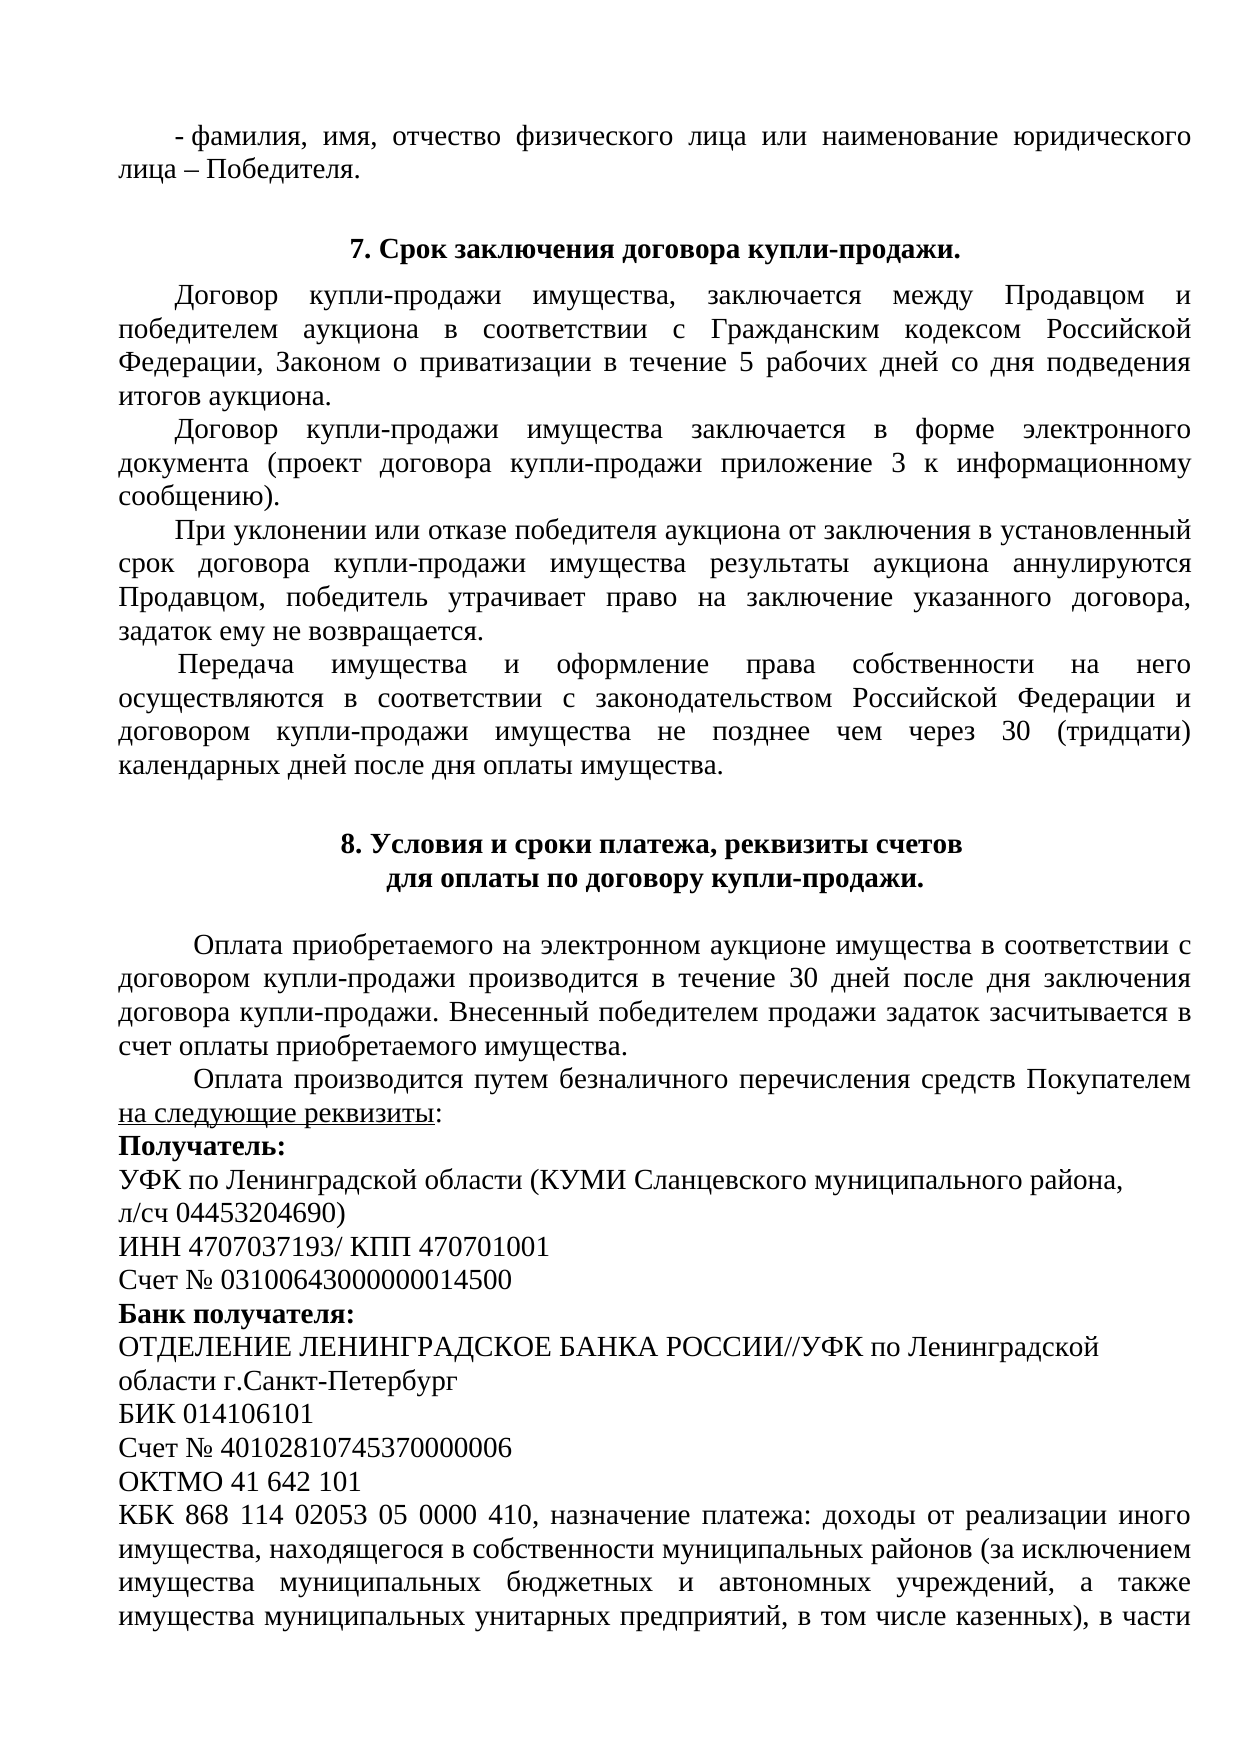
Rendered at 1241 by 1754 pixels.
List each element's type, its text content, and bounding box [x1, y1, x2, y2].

text Счет № 40102810745370000006 [118, 1430, 1192, 1464]
text БИК 014106101 [118, 1397, 1192, 1430]
text При уклонении или отказе победителя аукциона от заключения в установленный срок договора купли-продажи имущества результаты аукциона аннулируются Продавцом, победитель утрачивает право на заключение указанного договора, задаток ему не возвращается. [118, 512, 1192, 646]
text для оплаты по договору купли-продажи. [118, 860, 1192, 893]
text Счет № 03100643000000014500 [118, 1262, 1192, 1296]
text Получатель: [118, 1128, 1192, 1162]
text Передача имущества и оформление права собственности на него осуществляются в соответствии с законодательством Российской Федерации и договором купли-продажи имущества не позднее чем через 30 (тридцати) календарных дней после дня оплаты имущества. [118, 646, 1192, 780]
text л/сч 04453204690) [118, 1195, 1192, 1229]
text Оплата приобретаемого на электронном аукционе имущества в соответствии с договором купли-продажи производится в течение 30 дней после дня заключения договора купли-продажи. Внесенный победителем продажи задаток засчитывается в счет оплаты приобретаемого имущества. [118, 927, 1192, 1061]
text УФК по Ленинградской области (КУМИ Сланцевского муниципального района, [118, 1162, 1192, 1195]
text 8. Условия и сроки платежа, реквизиты счетов [118, 826, 1192, 860]
text ОКТМО 41 642 101 [118, 1464, 1192, 1497]
text КБК 868 114 02053 05 0000 410, назначение платежа: доходы от реализации иного имущества, находящегося в собственности муниципальных районов (за исключением имущества муниципальных бюджетных и автономных учреждений, а также имущества муниципальных унитарных предприятий, в том числе казенных), в части [118, 1497, 1192, 1631]
text Оплата производится путем безналичного перечисления средств Покупателем на следующие реквизиты: [118, 1061, 1192, 1128]
text - фамилия, имя, отчество физического лица или наименование юридического лица – Победителя. [118, 118, 1192, 185]
text ИНН 4707037193/ КПП 470701001 [118, 1229, 1192, 1262]
text ОТДЕЛЕНИЕ ЛЕНИНГРАДСКОЕ БАНКА РОССИИ//УФК по Ленинградской области г.Санкт-Петербург [118, 1329, 1192, 1397]
text Банк получателя: [118, 1296, 1192, 1329]
text Договор купли-продажи имущества, заключается между Продавцом и победителем аукциона в соответствии с Гражданским кодексом Российской Федерации, Законом о приватизации в течение 5 рабочих дней со дня подведения итогов аукциона. [118, 277, 1192, 411]
text Договор купли-продажи имущества заключается в форме электронного документа (проект договора купли-продажи приложение 3 к информационному сообщению). [118, 411, 1192, 512]
text 7. Срок заключения договора купли-продажи. [118, 231, 1192, 265]
